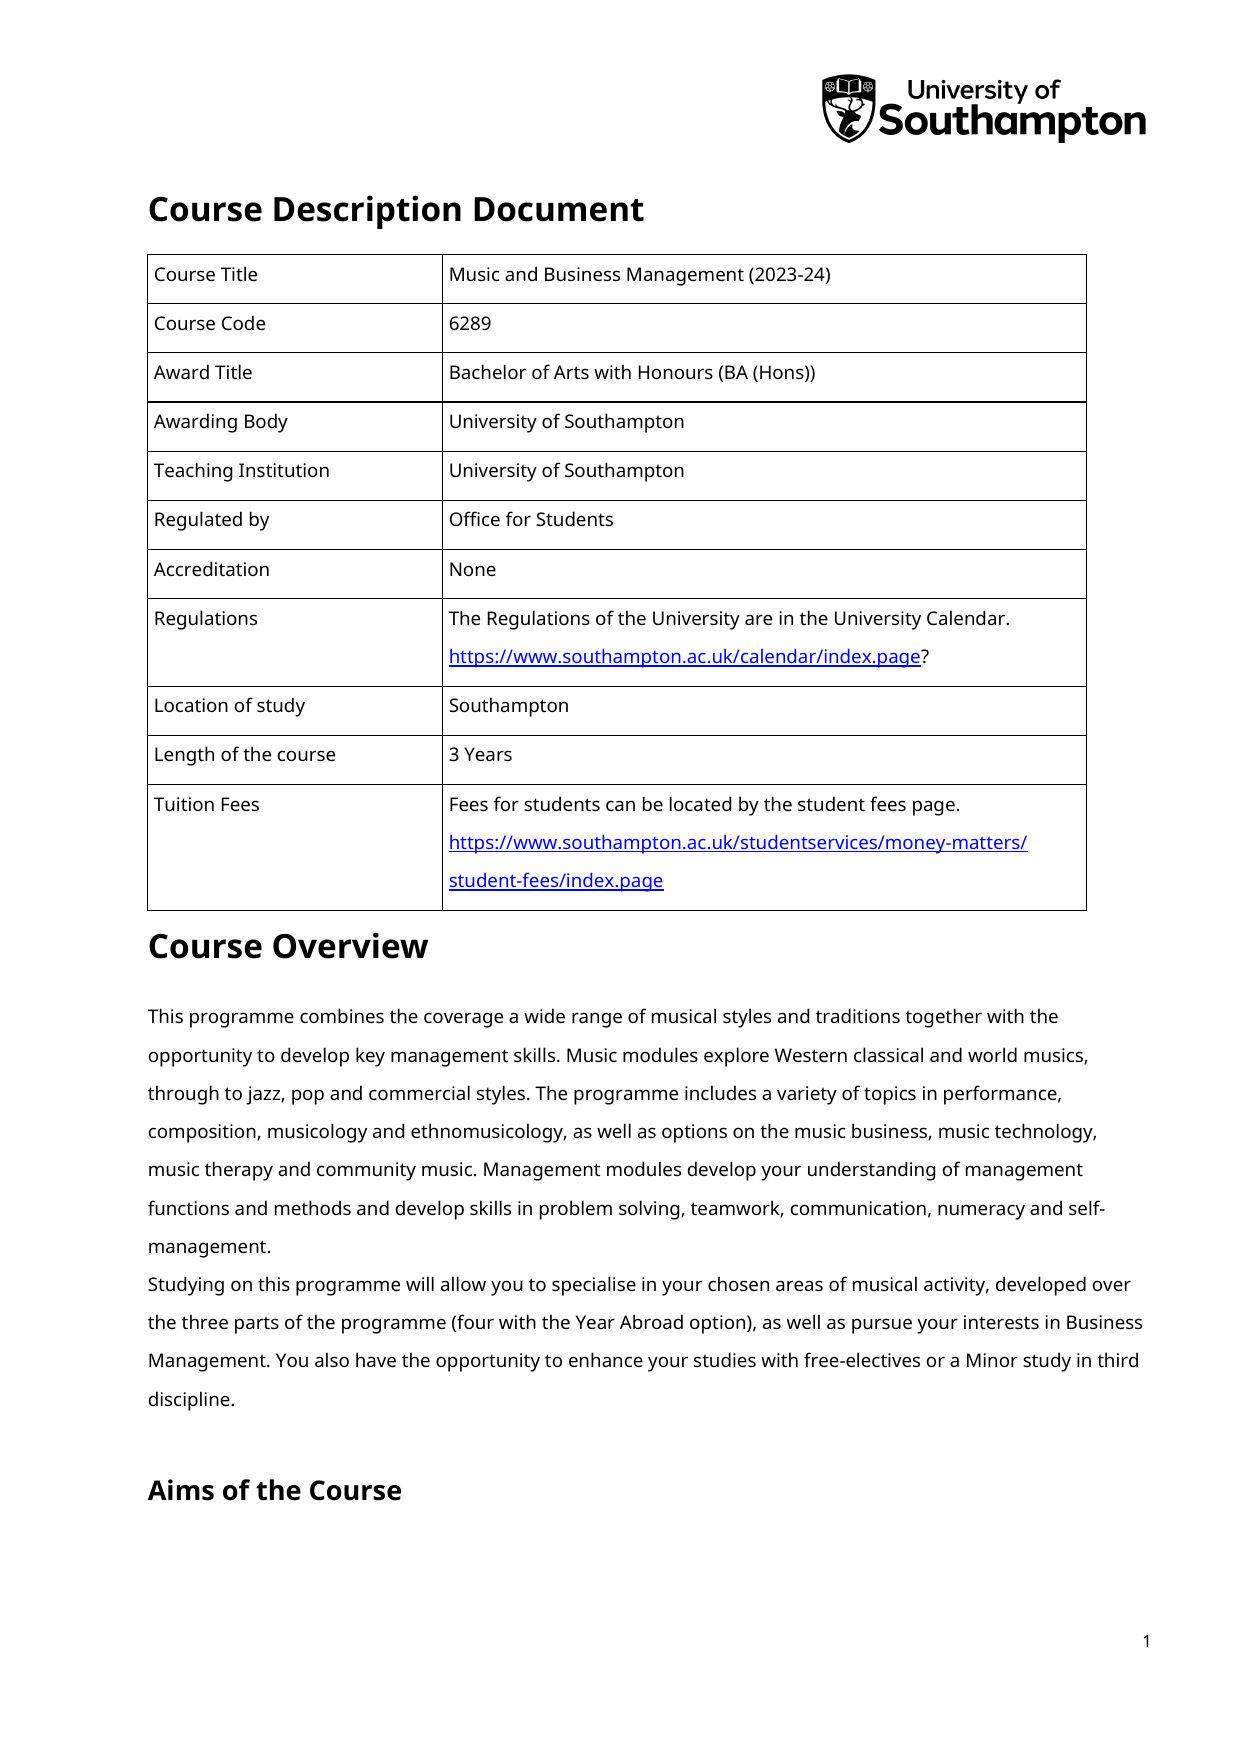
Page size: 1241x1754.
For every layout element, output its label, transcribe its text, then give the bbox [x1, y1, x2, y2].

table_cell None [443, 550, 1086, 598]
subtitle Course Overview [148, 923, 1152, 968]
table_cell The Regulations of the University are in the University Calendar. https://www.southampton.ac.uk/calendar/index.page? [443, 599, 1086, 686]
table_cell Length of the course [148, 736, 442, 784]
table_cell Regulations [148, 599, 442, 686]
subtitle Course Description Document [148, 186, 1152, 231]
table_header Music and Business Management (2023-24) [443, 255, 1086, 303]
table_cell Fees for students can be located by the student fees page. https://www.southampton.ac.uk/studentservices/money-matters/student-fees/index.page [443, 785, 1086, 909]
table_cell University of Southampton [443, 452, 1086, 500]
table_cell Office for Students [443, 501, 1086, 549]
table_cell Tuition Fees [148, 785, 442, 909]
table_cell Awarding Body [148, 403, 442, 451]
table_cell Location of study [148, 687, 442, 735]
table_cell Teaching Institution [148, 452, 442, 500]
table_cell Award Title [148, 353, 442, 401]
table_cell University of Southampton [443, 403, 1086, 451]
table_cell 6289 [443, 304, 1086, 352]
text This programme combines the coverage a wide range of musical styles and traditions together with the opportunity to develop key management skills. Music modules explore Western classical and world musics, through to jazz, pop and commercial styles. The programme includes a variety of topics in performance, composition, musicology and ethnomusicology, as well as options on the music business, music technology, music therapy and community music. Management modules develop your understanding of management functions and methods and develop skills in problem solving, teamwork, communication, numeracy and self-management. Studying on this programme will allow you to specialise in your chosen areas of musical activity, developed over the three parts of the programme (four with the Year Abroad option), as well as pursue your interests in Business Management. You also have the opportunity to enhance your studies with free-electives or a Minor study in third discipline. [148, 1004, 1145, 1411]
table_cell Southampton [443, 687, 1086, 735]
table_cell Course Code [148, 304, 442, 352]
table_cell Regulated by [148, 501, 442, 549]
table_header Course Title [148, 255, 442, 303]
subtitle Aims of the Course [148, 1471, 1152, 1508]
table_cell Accreditation [148, 550, 442, 598]
table_cell Bachelor of Arts with Honours (BA (Hons)) [443, 353, 1086, 401]
table_cell 3 Years [443, 736, 1086, 784]
